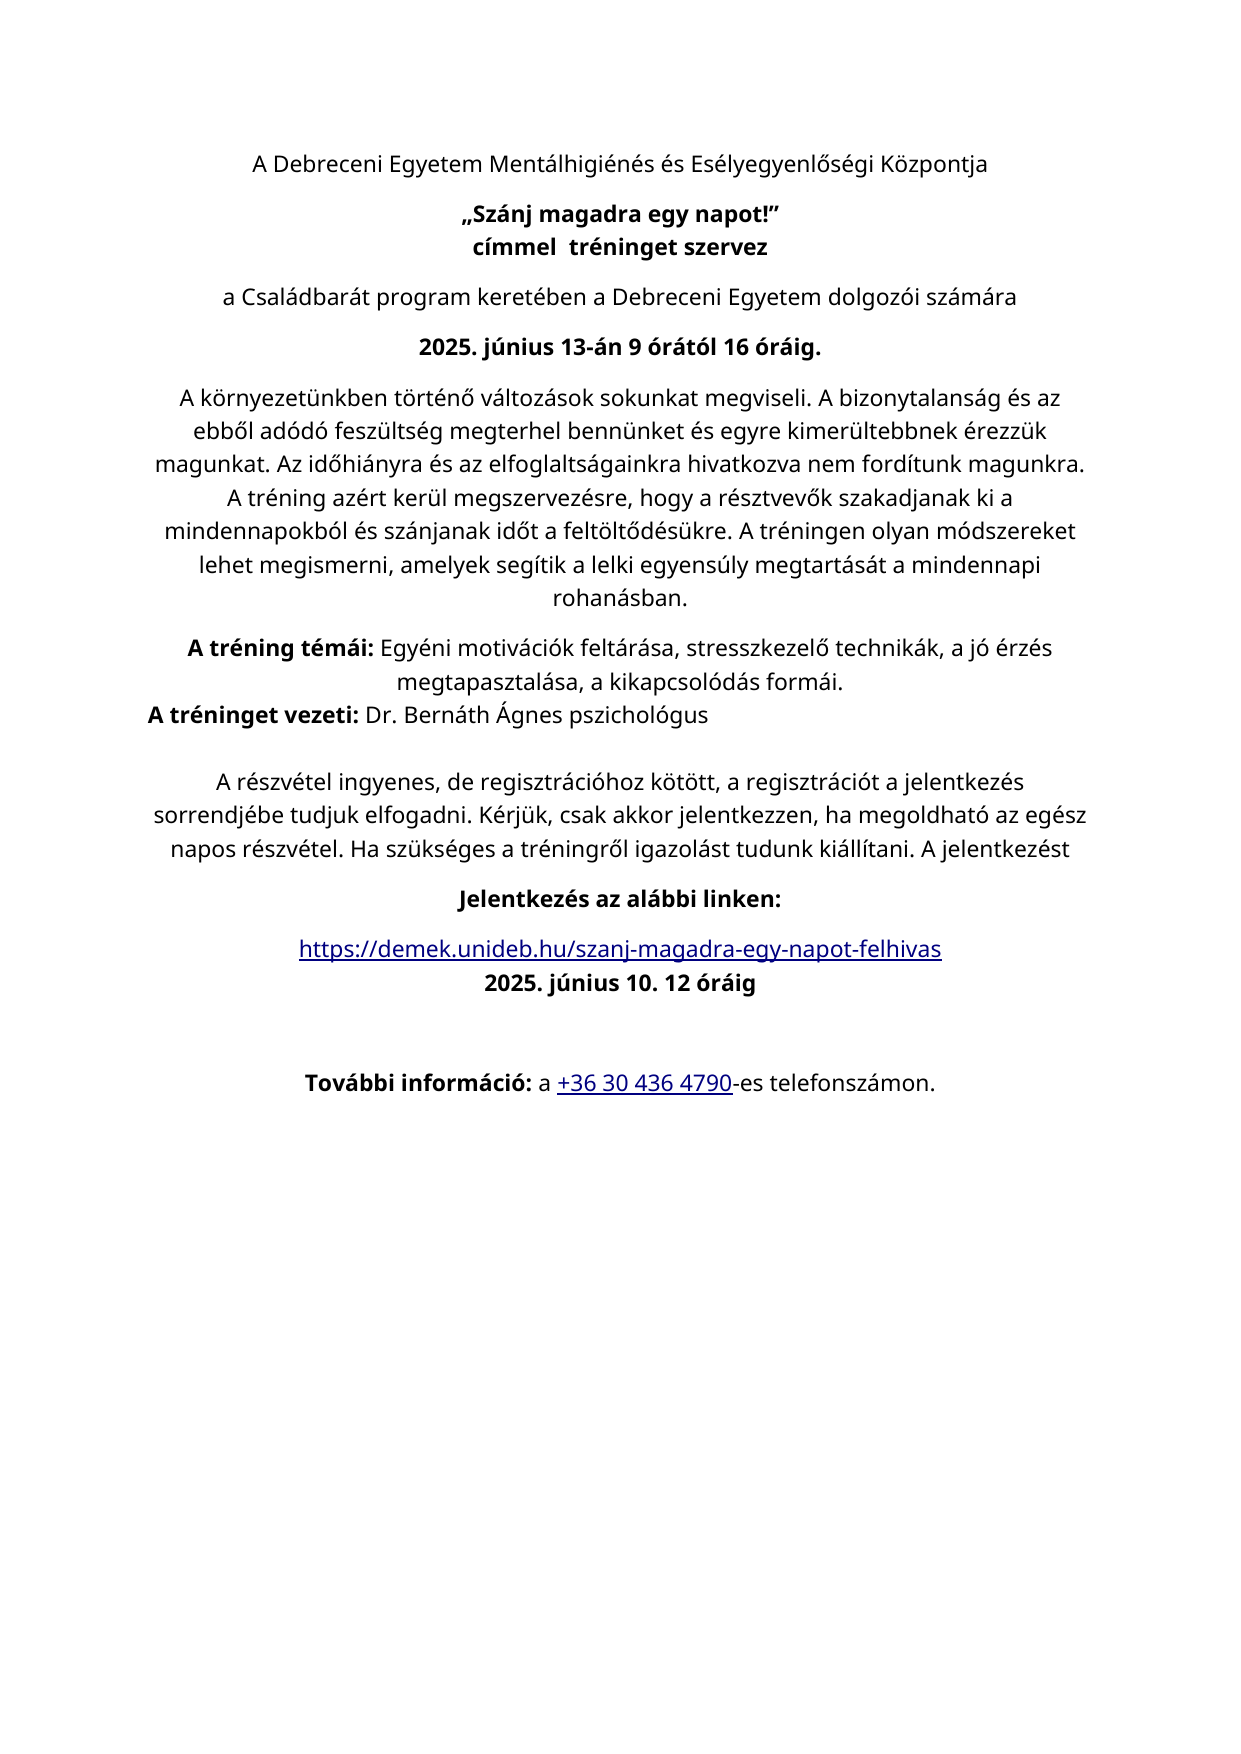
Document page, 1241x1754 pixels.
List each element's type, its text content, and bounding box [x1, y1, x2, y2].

text „Szánj magadra egy napot!” címmel tréninget szervez [148, 198, 1093, 262]
text 2025. június 13-án 9 órától 16 óráig. [148, 331, 1093, 363]
text Jelentkezés az alábbi linken: [148, 883, 1093, 914]
text a Családbarát program keretében a Debreceni Egyetem dolgozói számára [148, 281, 1093, 312]
text A Debreceni Egyetem Mentálhigiénés és Esélyegyenlőségi Központja [148, 148, 1093, 179]
text További információ: a +36 30 436 4790-es telefonszámon. [148, 1067, 1093, 1098]
text A tréning témái: Egyéni motivációk feltárása, stresszkezelő technikák, a jó érzés megtapasztalása, a kikapcsolódás formái. A tréninget vezeti: Dr. Bernáth Ágnes pszichológus A részvétel ingyenes, de regisztrációhoz kötött, a regisztrációt a jelentkezés sorrendjébe tudjuk elfogadni. Kérjük, csak akkor jelentkezzen, ha megoldható az egész napos részvétel. Ha szükséges a tréningről igazolást tudunk kiállítani. A jelentkezést [148, 632, 1093, 864]
text https://demek.unideb.hu/szanj-magadra-egy-napot-felhivas 2025. június 10. 12 óráig [148, 933, 1093, 998]
text A környezetünkben történő változások sokunkat megviseli. A bizonytalanság és az ebből adódó feszültség megterhel bennünket és egyre kimerültebbnek érezzük magunkat. Az időhiányra és az elfoglaltságainkra hivatkozva nem fordítunk magunkra. A tréning azért kerül megszervezésre, hogy a résztvevők szakadjanak ki a mindennapokból és szánjanak időt a feltöltődésükre. A tréningen olyan módszereket lehet megismerni, amelyek segítik a lelki egyensúly megtartását a mindennapi rohanásban. [148, 381, 1093, 613]
